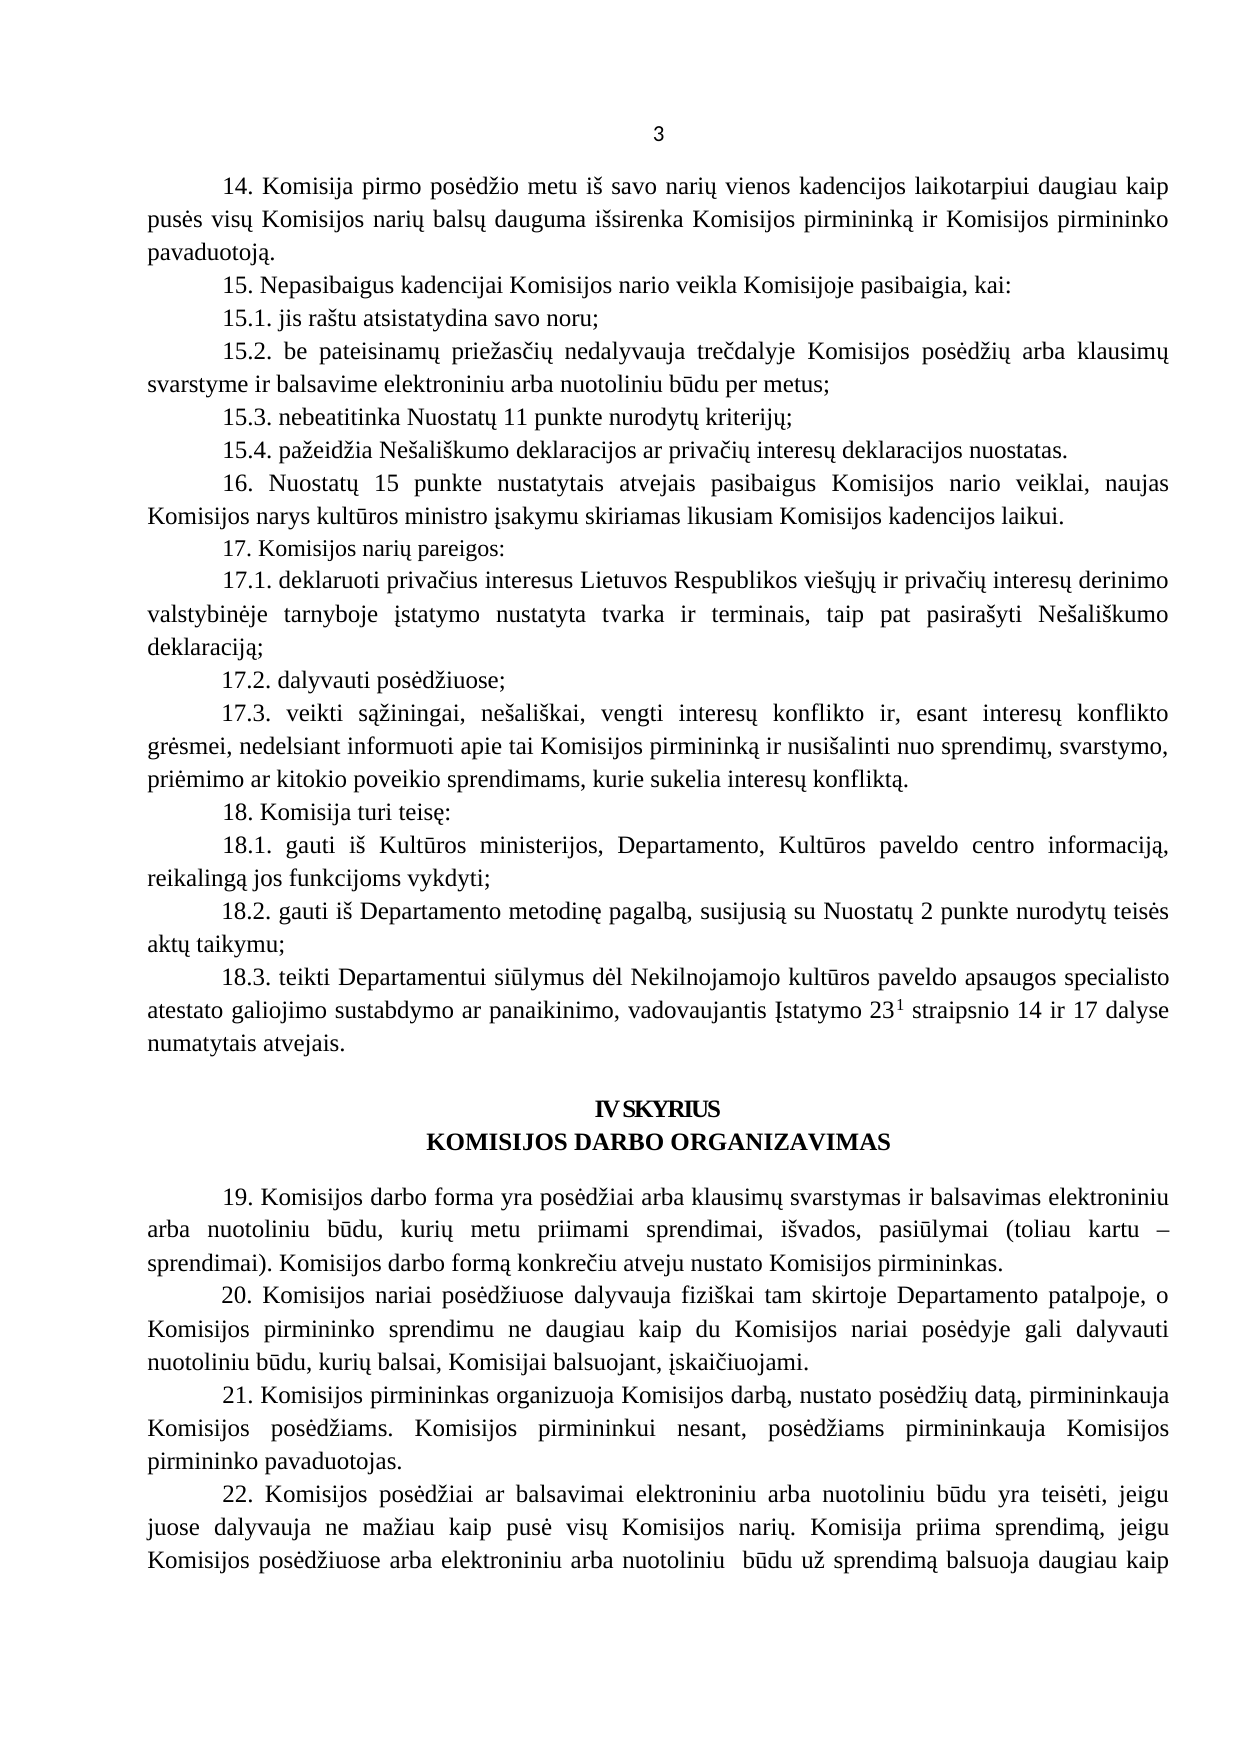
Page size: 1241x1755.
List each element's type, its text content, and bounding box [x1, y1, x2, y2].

text 16. Nuostatų 15 punkte nustatytais atvejais pasibaigus Komisijos nario veiklai, naujas Komisijos narys kultūros ministro įsakymu skiriamas likusiam Komisijos kadencijos laikui. [147, 468, 1170, 530]
text 18.2. gauti iš Departamento metodinę pagalbą, susijusią su Nuostatų 2 punkte nurodytų teisės aktų taikymu; [147, 896, 1170, 958]
text 20. Komisijos nariai posėdžiuose dalyvauja fiziškai tam skirtoje Departamento patalpoje, o Komisijos pirmininko sprendimu ne daugiau kaip du Komisijos nariai posėdyje gali dalyvauti nuotoliniu būdu, kurių balsai, Komisijai balsuojant, įskaičiuojami. [147, 1281, 1170, 1375]
text 19. Komisijos darbo forma yra posėdžiai arba klausimų svarstymas ir balsavimas elektroniniu arba nuotoliniu būdu, kurių metu priimami sprendimai, išvados, pasiūlymai (toliau kartu – sprendimai). Komisijos darbo formą konkrečiu atveju nustato Komisijos pirmininkas. [147, 1182, 1170, 1276]
text 15.3. nebeatitinka Nuostatų 11 punkte nurodytų kriterijų; [147, 402, 1170, 431]
text 17.2. dalyvauti posėdžiuose; [147, 665, 1170, 693]
text IV SKYRIUS [147, 1094, 1170, 1123]
text 15.2. be pateisinamų priežasčių nedalyvauja trečdalyje Komisijos posėdžių arba klausimų svarstyme ir balsavime elektroniniu arba nuotoliniu būdu per metus; [147, 336, 1170, 398]
text 15. Nepasibaigus kadencijai Komisijos nario veikla Komisijoje pasibaigia, kai: [147, 270, 1170, 298]
text 15.4. pažeidžia Nešališkumo deklaracijos ar privačių interesų deklaracijos nuostatas. [147, 435, 1170, 464]
text 18.1. gauti iš Kultūros ministerijos, Departamento, Kultūros paveldo centro informaciją, reikalingą jos funkcijoms vykdyti; [147, 830, 1170, 892]
text 17.1. deklaruoti privačius interesus Lietuvos Respublikos viešųjų ir privačių interesų derinimo valstybinėje tarnyboje įstatymo nustatyta tvarka ir terminais, taip pat pasirašyti Nešališkumo deklaraciją; [147, 566, 1170, 660]
text 14. Komisija pirmo posėdžio metu iš savo narių vienos kadencijos laikotarpiui daugiau kaip pusės visų Komisijos narių balsų dauguma išsirenka Komisijos pirmininką ir Komisijos pirmininko pavaduotoją. [147, 171, 1170, 266]
text 18.3. teikti Departamentui siūlymus dėl Nekilnojamojo kultūros paveldo apsaugos specialisto atestato galiojimo sustabdymo ar panaikinimo, vadovaujantis Įstatymo 231 straipsnio 14 ir 17 dalyse numatytais atvejais. [147, 962, 1170, 1057]
text 15.1. jis raštu atsistatydina savo noru; [222, 303, 1170, 332]
text 18. Komisija turi teisę: [147, 797, 1170, 826]
text 17.3. veikti sąžiningai, nešališkai, vengti interesų konflikto ir, esant interesų konflikto grėsmei, nedelsiant informuoti apie tai Komisijos pirmininką ir nusišalinti nuo sprendimų, svarstymo, priėmimo ar kitokio poveikio sprendimams, kurie sukelia interesų konfliktą. [147, 698, 1170, 792]
text KOMISIJOS DARBO ORGANIZAVIMAS [147, 1127, 1170, 1156]
text 22. Komisijos posėdžiai ar balsavimai elektroniniu arba nuotoliniu būdu yra teisėti, jeigu juose dalyvauja ne mažiau kaip pusė visų Komisijos narių. Komisija priima sprendimą, jeigu Komisijos posėdžiuose arba elektroniniu arba nuotoliniu būdu už sprendimą balsuoja daugiau kaip [147, 1479, 1170, 1573]
text 17. Komisijos narių pareigos: [147, 534, 1170, 562]
text 21. Komisijos pirmininkas organizuoja Komisijos darbą, nustato posėdžių datą, pirmininkauja Komisijos posėdžiams. Komisijos pirmininkui nesant, posėdžiams pirmininkauja Komisijos pirmininko pavaduotojas. [147, 1380, 1170, 1474]
